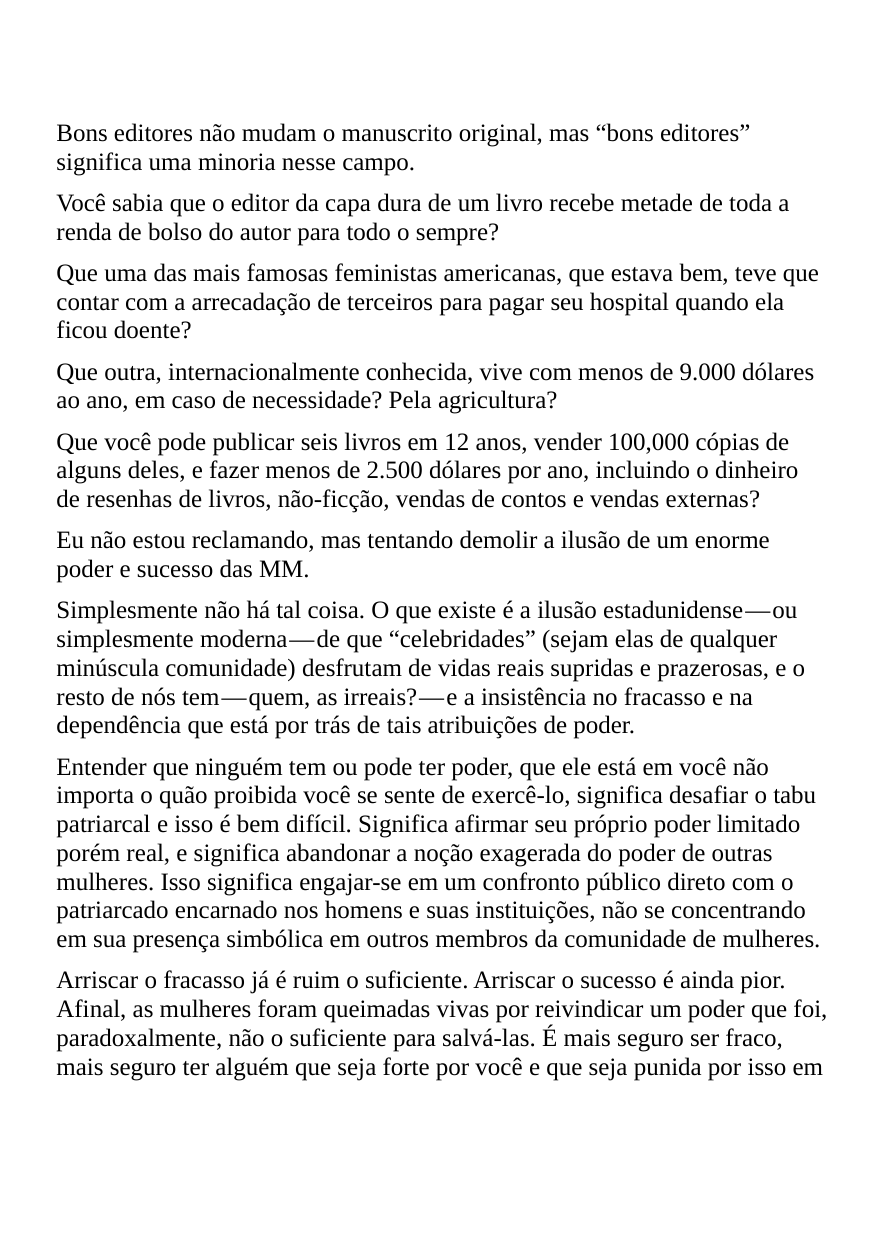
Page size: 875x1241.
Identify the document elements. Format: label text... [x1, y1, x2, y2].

text Eu não estou reclamando, mas tentando demolir a ilusão de um enorme poder e sucesso das MM. [56, 526, 828, 583]
text Entender que ninguém tem ou pode ter poder, que ele está em você não importa o quão proibida você se sente de exercê-lo, significa desafiar o tabu patriarcal e isso é bem difícil. Significa afirmar seu próprio poder limitado porém real, e significa abandonar a noção exagerada do poder de outras mulheres. Isso significa engajar-se em um confronto público direto com o patriarcado encarnado nos homens e suas instituições, não se concentrando em sua presença simbólica em outros membros da comunidade de mulheres. [56, 752, 828, 953]
text Que você pode publicar seis livros em 12 anos, vender 100,000 cópias de alguns deles, e fazer menos de 2.500 dólares por ano, incluindo o dinheiro de resenhas de livros, não-ficção, vendas de contos e vendas externas? [56, 427, 828, 513]
text Bons editores não mudam o manuscrito original, mas “bons editores” significa uma minoria nesse campo. [56, 118, 828, 176]
text Que uma das mais famosas feministas americanas, que estava bem, teve que contar com a arrecadação de terceiros para pagar seu hospital quando ela ficou doente? [56, 258, 828, 344]
text Que outra, internacionalmente conhecida, vive com menos de 9.000 dólares ao ano, em caso de necessidade? Pela agricultura? [56, 357, 828, 414]
text Você sabia que o editor da capa dura de um livro recebe metade de toda a renda de bolso do autor para todo o sempre? [56, 188, 828, 246]
text Arriscar o fracasso já é ruim o suficiente. Arriscar o sucesso é ainda pior. Afinal, as mulheres foram queimadas vivas por reivindicar um poder que foi, paradoxalmente, não o suficiente para salvá-las. É mais seguro ser fraco, mais seguro ter alguém que seja forte por você e que seja punida por isso em [56, 966, 828, 1081]
text Simplesmente não há tal coisa. O que existe é a ilusão estadunidense — ou simplesmente moderna — de que “celebridades” (sejam elas de qualquer minúscula comunidade) desfrutam de vidas reais supridas e prazerosas, e o resto de nós tem — quem, as irreais? — e a insistência no fracasso e na dependência que está por trás de tais atribuições de poder. [56, 596, 828, 739]
